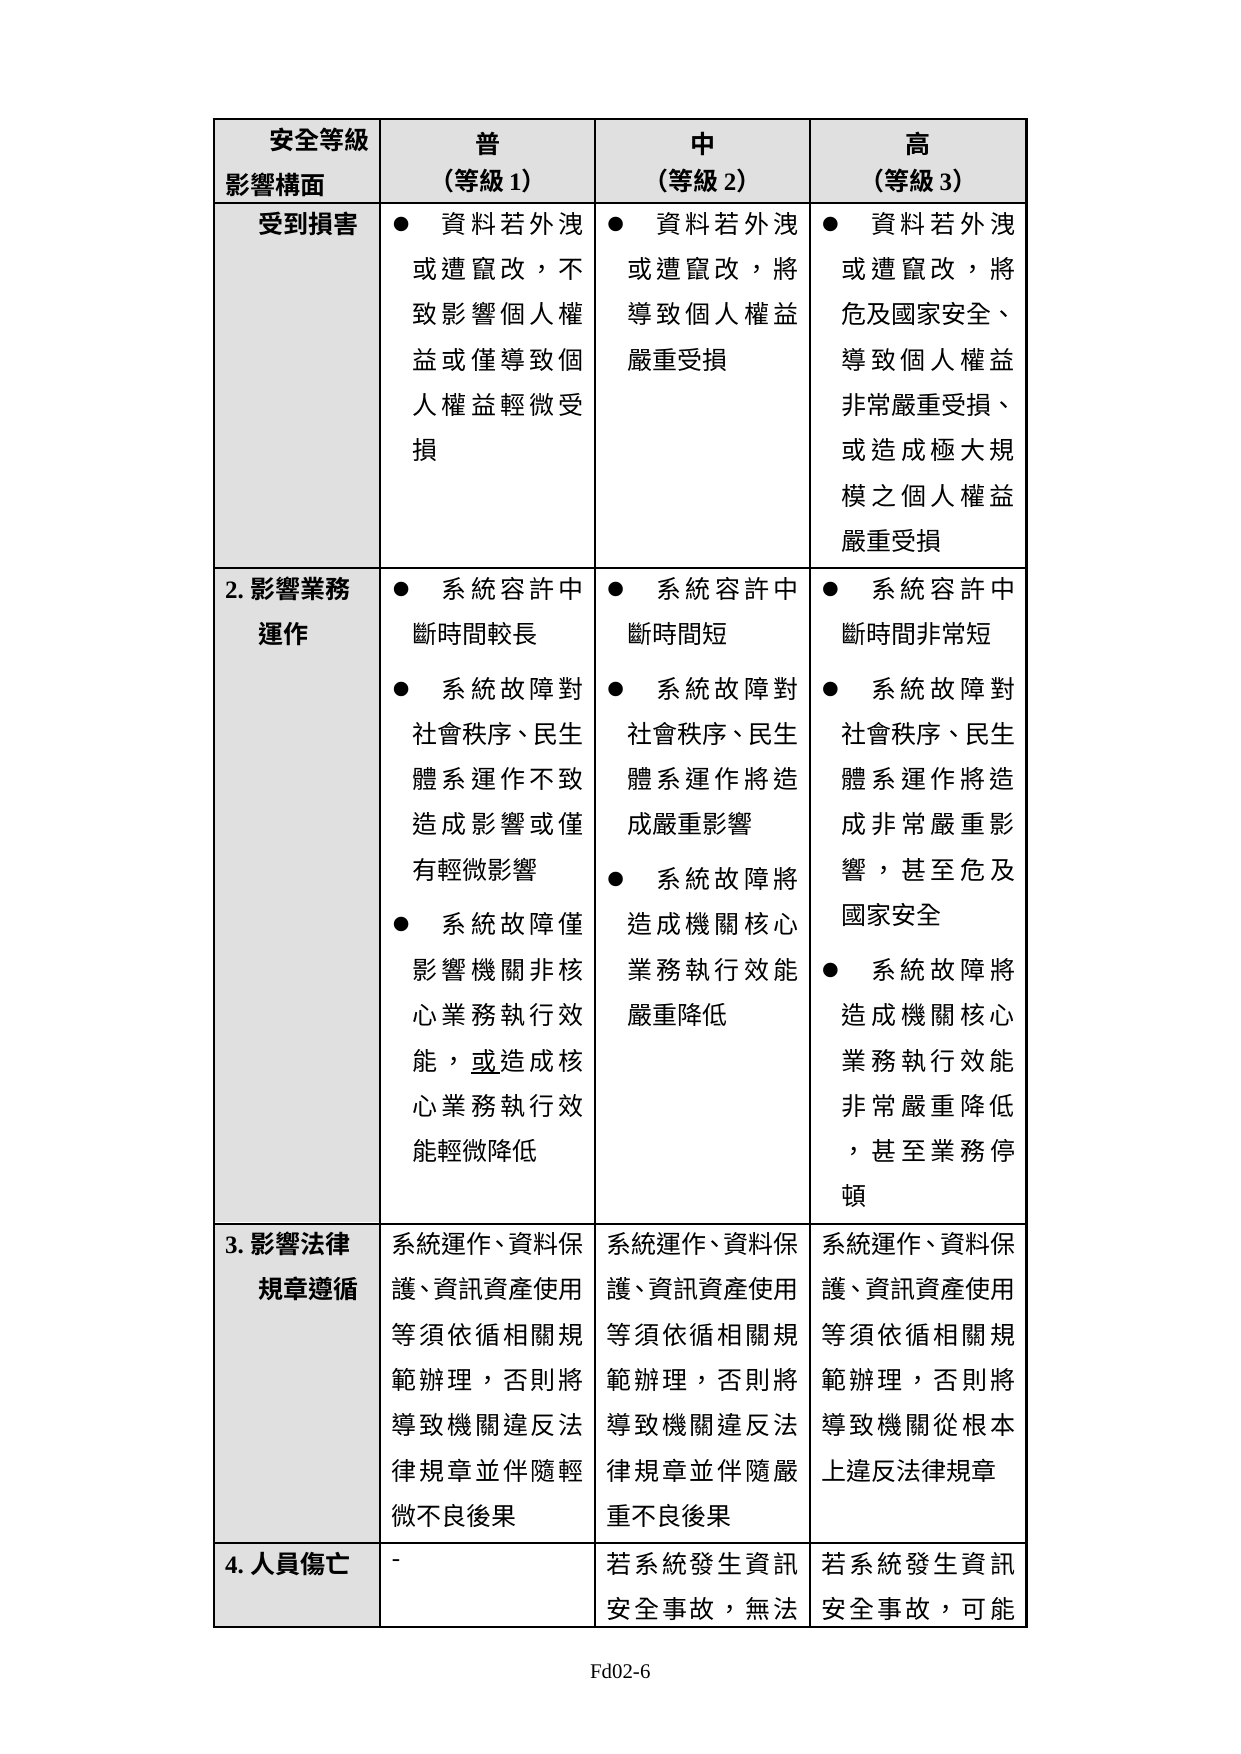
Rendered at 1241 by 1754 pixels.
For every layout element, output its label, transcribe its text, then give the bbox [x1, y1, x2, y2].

table_cell 敏感性資料 資料若外洩或遭竄改，將導致個人權益嚴重受損 [596, 204, 809, 567]
table_header 普 （等級1） [381, 120, 594, 202]
table_cell - [381, 1544, 594, 1626]
table_cell 2. 影響業務運作 [215, 569, 379, 1222]
table_cell 一般性資料 資料若外洩或遭竄改，不致影響個人權益或僅導致個人權益輕微受損 [381, 204, 594, 567]
table_cell 系統容許中斷時間短 系統故障對社會秩序、民生體系運作將造成嚴重影響 系統故障將造成機關核心業務執行效能嚴重降低 [596, 569, 809, 1222]
table_cell 若系統發生資訊安全事故，無法 [596, 1544, 809, 1626]
table_header 安全等級 影響構面 [215, 120, 379, 202]
table_cell 3. 影響法律規章遵循 [215, 1225, 379, 1542]
table_cell 系統運作、資料保護、資訊資產使用等須依循相關規範辦理，否則將導致機關從根本上違反法律規章 [811, 1225, 1025, 1542]
table_cell 系統運作、資料保護、資訊資產使用等須依循相關規範辦理，否則將導致機關違反法律規章並伴隨輕微不良後果 [381, 1225, 594, 1542]
table_header 高 （等級3） [811, 120, 1025, 202]
table_cell 機密性資料 資料若外洩或遭竄改，將危及國家安全、導致個人權益非常嚴重受損、或造成極大規模之個人權益嚴重受損 [811, 204, 1025, 567]
table_cell 系統容許中斷時間非常短 系統故障對社會秩序、民生體系運作將造成非常嚴重影響，甚至危及國家安全 系統故障將造成機關核心業務執行效能非常嚴重降低，甚至業務停頓 [811, 569, 1025, 1222]
table_header 中 （等級2） [596, 120, 809, 202]
table_cell 若系統發生資訊安全事故，可能 [811, 1544, 1025, 1626]
table_cell 受到損害 [215, 204, 379, 567]
table_cell 系統運作、資料保護、資訊資產使用等須依循相關規範辦理，否則將導致機關違反法律規章並伴隨嚴重不良後果 [596, 1225, 809, 1542]
table_cell 4. 人員傷亡 [215, 1544, 379, 1626]
table_cell 系統容許中斷時間較長 系統故障對社會秩序、民生體系運作不致造成影響或僅有輕微影響 系統故障僅影響機關非核心業務執行效能，或造成核心業務執行效能輕微降低 [381, 569, 594, 1222]
